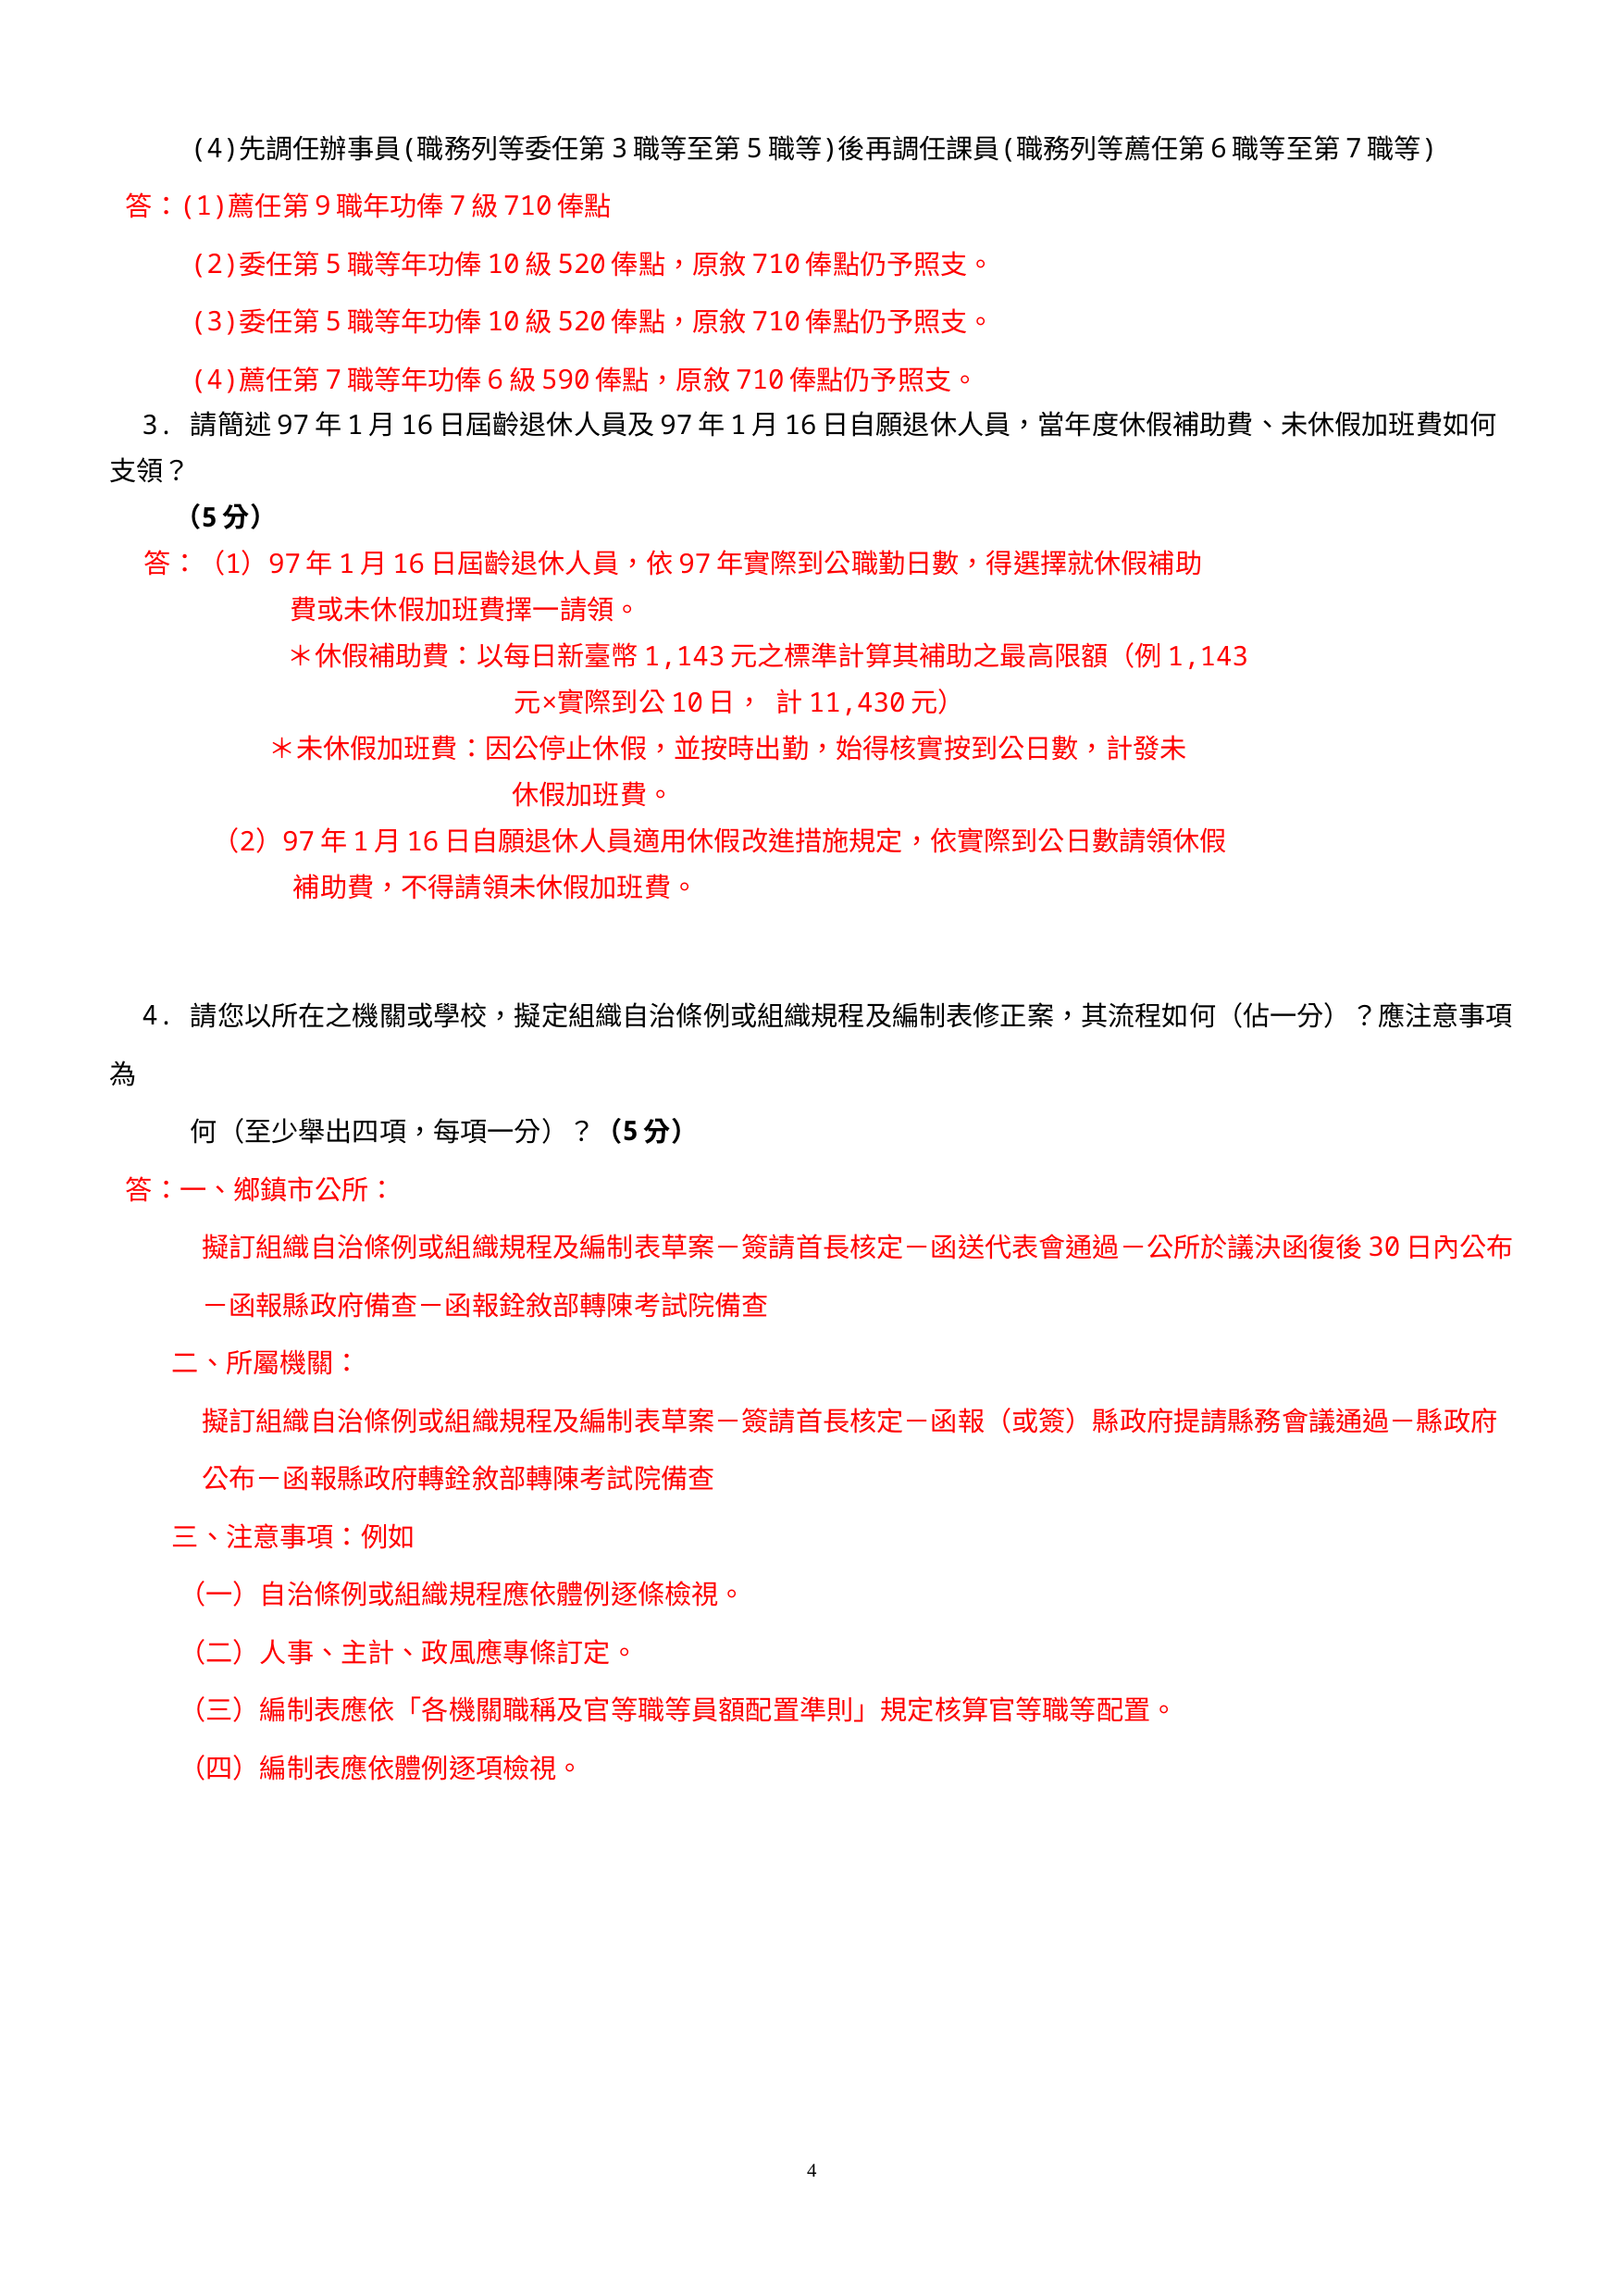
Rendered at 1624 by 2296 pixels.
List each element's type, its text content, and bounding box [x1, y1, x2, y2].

text 擬訂組織自治條例或組織規程及編制表草案－簽請首長核定－函報（或簽）縣政府提請縣務會議通過－縣政府公布－函報縣政府轉銓敘部轉陳考試院備查 [202, 1381, 1514, 1496]
text ＊未休假加班費：因公停止休假，並按時出勤，始得核實按到公日數，計發未 [237, 721, 1514, 767]
text （5分） [109, 490, 1514, 536]
text (3)委任第5職等年功俸10級520俸點，原敘710俸點仍予照支。 [109, 281, 1514, 340]
text 二、所屬機關： [155, 1322, 1514, 1381]
text (2)委任第5職等年功俸10級520俸點，原敘710俸點仍予照支。 [109, 224, 1514, 281]
text 答：(1)薦任第9職年功俸7級710俸點 [109, 166, 1514, 224]
text 何（至少舉出四項，每項一分）？（5分） [109, 1091, 1514, 1149]
text （一）自治條例或組織規程應依體例逐條檢視。 [179, 1554, 1514, 1612]
text 費或未休假加班費擇一請領。 [144, 582, 1514, 628]
text ＊休假補助費：以每日新臺幣1,143元之標準計算其補助之最高限額（例1,143 [109, 628, 1514, 675]
text (4)先調任辦事員(職務列等委任第3職等至第5職等)後再調任課員(職務列等薦任第6職等至第7職等) [109, 108, 1514, 166]
text （四）編制表應依體例逐項檢視。 [179, 1728, 1514, 1785]
text 補助費，不得請領未休假加班費。 [164, 860, 1514, 906]
text 3. 請簡述97年1月16日屆齡退休人員及97年1月16日自願退休人員，當年度休假補助費、未休假加班費如何支領？ [109, 397, 1514, 490]
text （2）97年1月16日自願退休人員適用休假改進措施規定，依實際到公日數請領休假 [164, 813, 1514, 860]
text 三、注意事項：例如 [155, 1496, 1514, 1554]
text 答：一、鄉鎮市公所： [109, 1149, 1514, 1207]
text 擬訂組織自治條例或組織規程及編制表草案－簽請首長核定－函送代表會通過－公所於議決函復後30日內公布－函報縣政府備查－函報銓敘部轉陳考試院備查 [202, 1207, 1514, 1322]
text 4. 請您以所在之機關或學校，擬定組織自治條例或組織規程及編制表修正案，其流程如何（佔一分）？應注意事項為 [109, 975, 1514, 1091]
text 答：（1）97年1月16日屆齡退休人員，依97年實際到公職勤日數，得選擇就休假補助 [144, 536, 1514, 582]
text (4)薦任第7職等年功俸6級590俸點，原敘710俸點仍予照支。 [109, 340, 1514, 397]
text （二）人事、主計、政風應專條訂定。 [179, 1612, 1514, 1669]
text （三）編制表應依「各機關職稱及官等職等員額配置準則」規定核算官等職等配置。 [179, 1669, 1514, 1728]
text 元×實際到公10日， 計11,430元） [109, 675, 1514, 721]
text 休假加班費。 [237, 767, 1514, 813]
